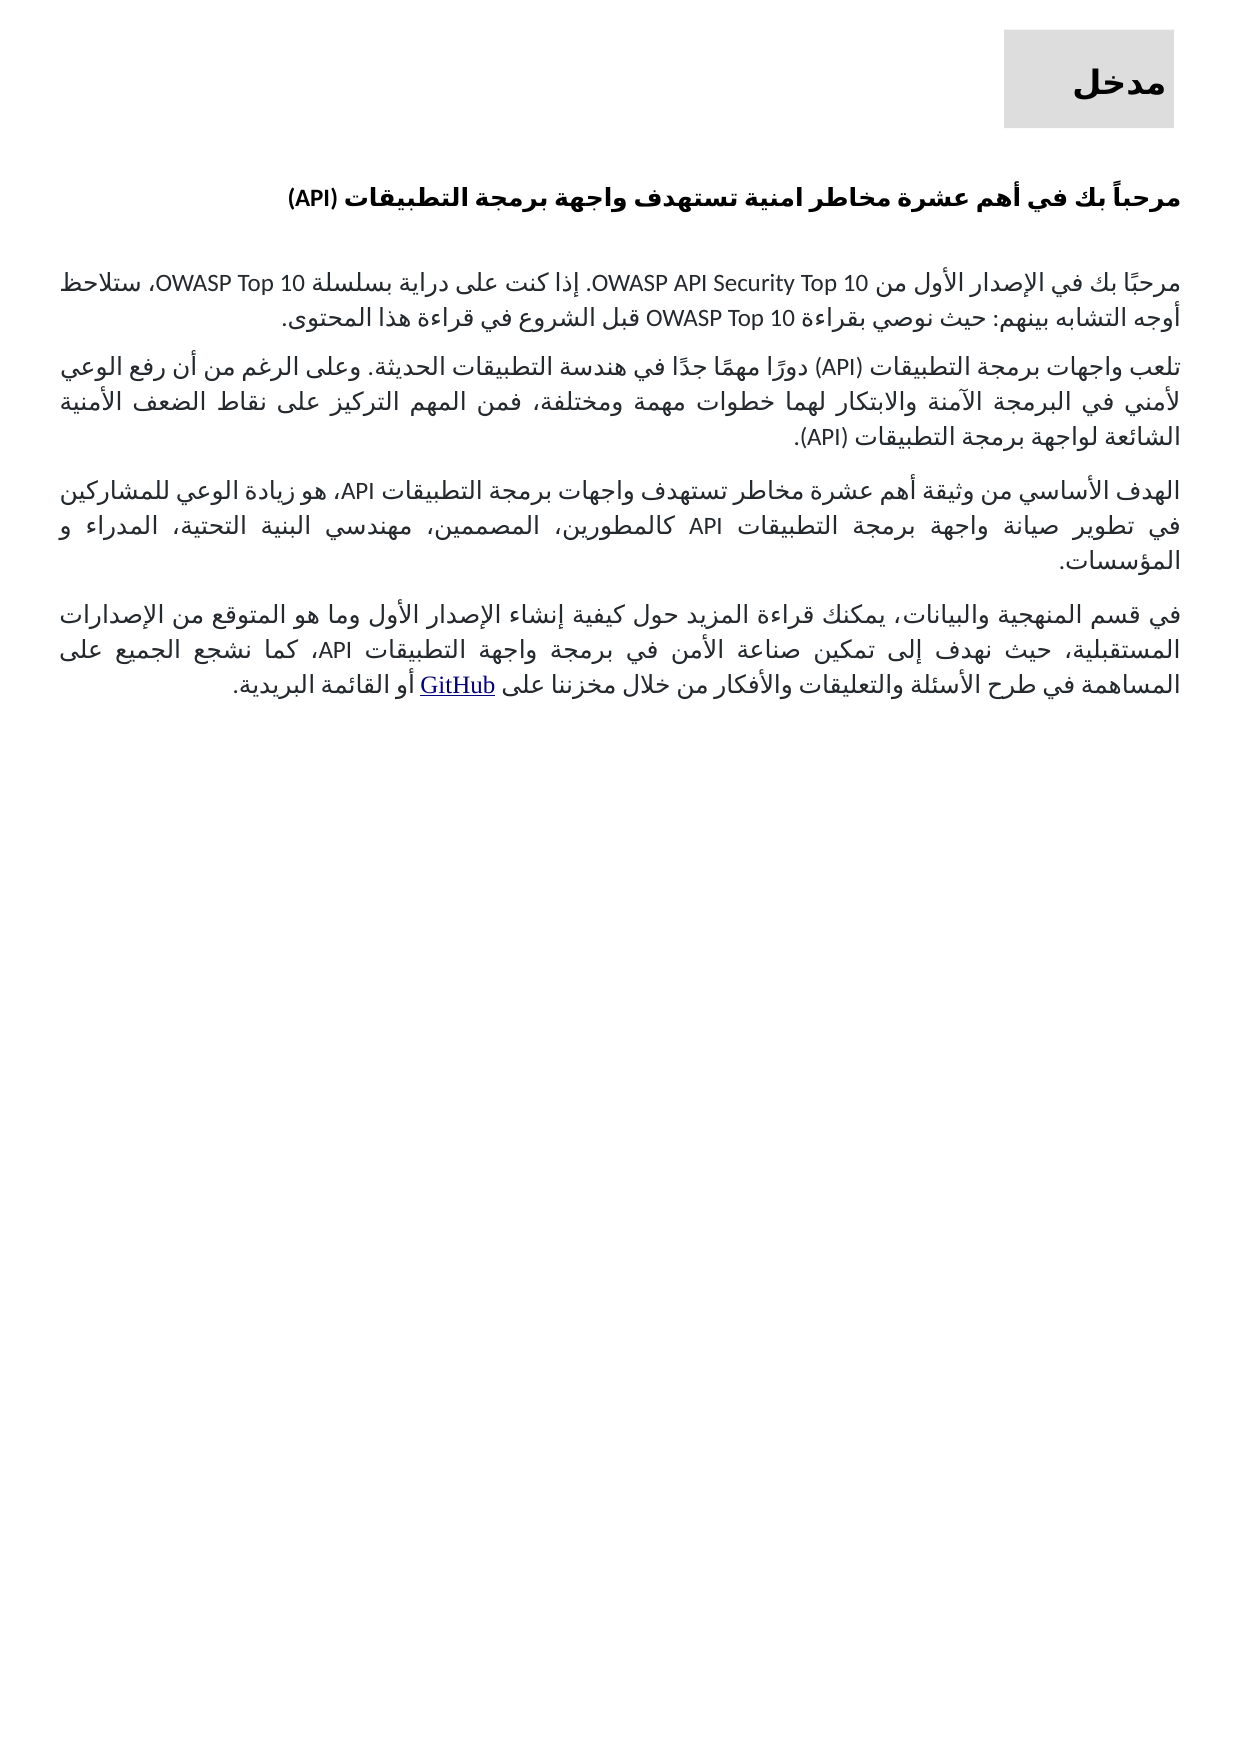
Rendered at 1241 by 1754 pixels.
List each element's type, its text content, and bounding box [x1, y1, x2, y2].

text مرحبًا بك في الإصدار الأول من OWASP API Security Top 10. إذا كنت على دراية بسلسلة OWASP Top 10، ستلاحظ أوجه التشابه بينهم: حيث نوصي بقراءة OWASP Top 10 قبل الشروع في قراءة هذا المحتوى. [59, 232, 1181, 332]
text الهدف الأساسي من وثيقة أهم عشرة مخاطر تستهدف واجهات برمجة التطبيقات API، هو زيادة الوعي للمشاركين في تطوير صيانة واجهة برمجة التطبيقات API كالمطورين، المصممين، مهندسي البنية التحتية، المدراء و المؤسسات. [59, 475, 1181, 576]
text في قسم المنهجية والبيانات، يمكنك قراءة المزيد حول كيفية إنشاء الإصدار الأول وما هو المتوقع من الإصدارات المستقبلية، حيث نهدف إلى تمكين صناعة الأمن في برمجة واجهة التطبيقات API، كما نشجع الجميع على المساهمة في طرح الأسئلة والتعليقات والأفكار من خلال مخزننا على GitHub أو القائمة البريدية. [59, 599, 1181, 699]
text مرحباً بك في أهم عشرة مخاطر امنية تستهدف واجهة برمجة التطبيقات (API) [59, 182, 1181, 213]
text تلعب واجهات برمجة التطبيقات (API) دورًا مهمًا جدًا في هندسة التطبيقات الحديثة. وعلى الرغم من أن رفع الوعي لأمني في البرمجة الآمنة والابتكار لهما خطوات مهمة ومختلفة، فمن المهم التركيز على نقاط الضعف الأمنية الشائعة لواجهة برمجة التطبيقات (API). [59, 351, 1181, 452]
